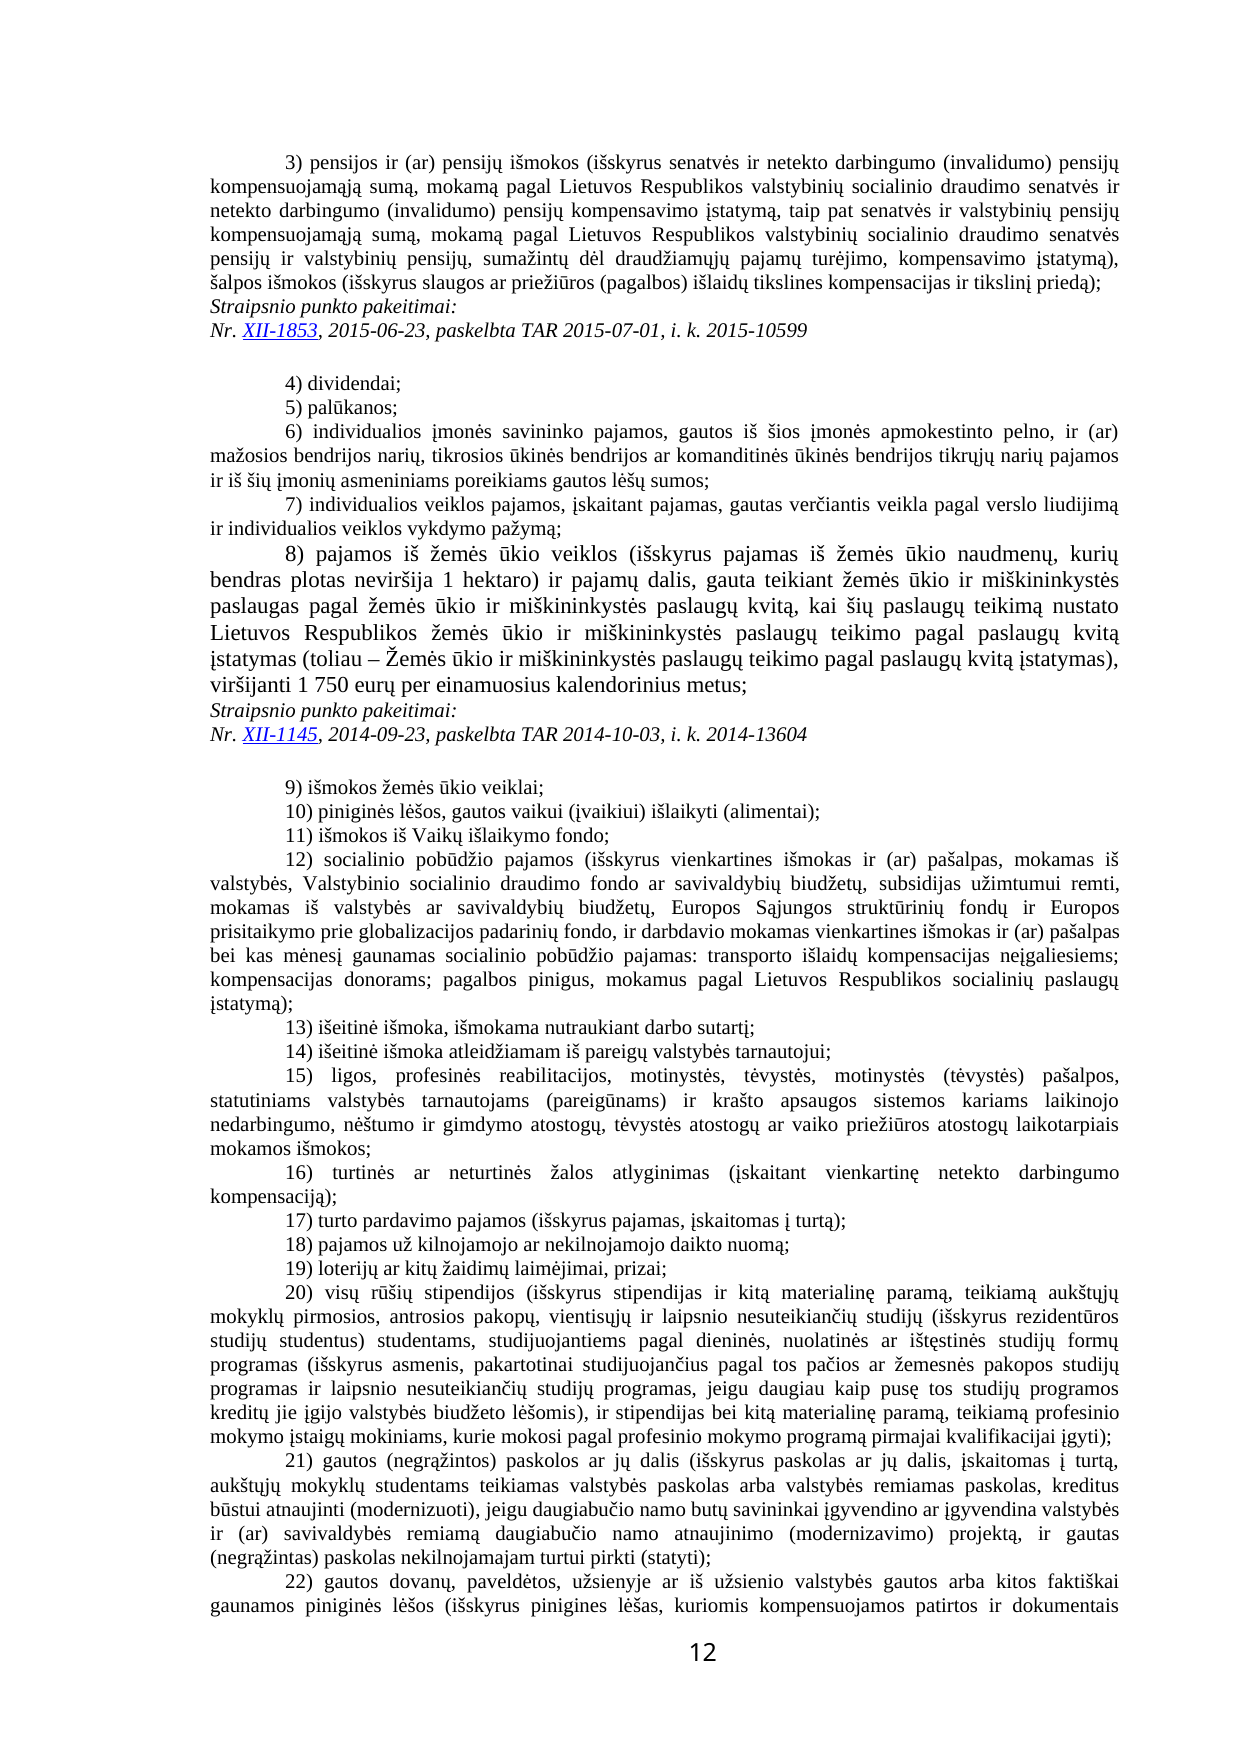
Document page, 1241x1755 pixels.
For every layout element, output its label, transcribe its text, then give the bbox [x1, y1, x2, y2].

text 6) individualios įmonės savininko pajamos, gautos iš šios įmonės apmokestinto pelno, ir (ar) mažosios bendrijos narių, tikrosios ūkinės bendrijos ar komanditinės ūkinės bendrijos tikrųjų narių pajamos ir iš šių įmonių asmeniniams poreikiams gautos lėšų sumos; [210, 419, 1120, 492]
text 16) turtinės ar neturtinės žalos atlyginimas (įskaitant vienkartinę netekto darbingumo kompensaciją); [210, 1160, 1120, 1208]
text Straipsnio punkto pakeitimai: [210, 698, 1120, 722]
text 21) gautos (negrąžintos) paskolos ar jų dalis (išskyrus paskolas ar jų dalis, įskaitomas į turtą, aukštųjų mokyklų studentams teikiamas valstybės paskolas arba valstybės remiamas paskolas, kreditus būstui atnaujinti (modernizuoti), jeigu daugiabučio namo butų savininkai įgyvendino ar įgyvendina valstybės ir (ar) savivaldybės remiamą daugiabučio namo atnaujinimo (modernizavimo) projektą, ir gautas (negrąžintas) paskolas nekilnojamajam turtui pirkti (statyti); [210, 1448, 1120, 1569]
text 15) ligos, profesinės reabilitacijos, motinystės, tėvystės, motinystės (tėvystės) pašalpos, statutiniams valstybės tarnautojams (pareigūnams) ir krašto apsaugos sistemos kariams laikinojo nedarbingumo, nėštumo ir gimdymo atostogų, tėvystės atostogų ar vaiko priežiūros atostogų laikotarpiais mokamos išmokos; [210, 1063, 1120, 1160]
text 10) piniginės lėšos, gautos vaikui (įvaikiui) išlaikyti (alimentai); [210, 799, 1120, 823]
text Nr. XII-1853, 2015-06-23, paskelbta TAR 2015-07-01, i. k. 2015-10599 [210, 318, 1120, 342]
text 14) išeitinė išmoka atleidžiamam iš pareigų valstybės tarnautojui; [210, 1039, 1120, 1063]
text 19) loterijų ar kitų žaidimų laimėjimai, prizai; [210, 1256, 1120, 1280]
text Nr. XII-1145, 2014-09-23, paskelbta TAR 2014-10-03, i. k. 2014-13604 [210, 722, 1120, 746]
text 4) dividendai; [210, 371, 1120, 395]
text 9) išmokos žemės ūkio veiklai; [210, 775, 1120, 799]
text Straipsnio punkto pakeitimai: [210, 294, 1120, 318]
text 18) pajamos už kilnojamojo ar nekilnojamojo daikto nuomą; [210, 1232, 1120, 1256]
text 17) turto pardavimo pajamos (išskyrus pajamas, įskaitomas į turtą); [210, 1208, 1120, 1232]
text 13) išeitinė išmoka, išmokama nutraukiant darbo sutartį; [210, 1015, 1120, 1039]
text 7) individualios veiklos pajamos, įskaitant pajamas, gautas verčiantis veikla pagal verslo liudijimą ir individualios veiklos vykdymo pažymą; [210, 492, 1120, 540]
text 12) socialinio pobūdžio pajamos (išskyrus vienkartines išmokas ir (ar) pašalpas, mokamas iš valstybės, Valstybinio socialinio draudimo fondo ar savivaldybių biudžetų, subsidijas užimtumui remti, mokamas iš valstybės ar savivaldybių biudžetų, Europos Sąjungos struktūrinių fondų ir Europos prisitaikymo prie globalizacijos padarinių fondo, ir darbdavio mokamas vienkartines išmokas ir (ar) pašalpas bei kas mėnesį gaunamas socialinio pobūdžio pajamas: transporto išlaidų kompensacijas neįgaliesiems; kompensacijas donorams; pagalbos pinigus, mokamus pagal Lietuvos Respublikos socialinių paslaugų įstatymą); [210, 847, 1120, 1015]
text 22) gautos dovanų, paveldėtos, užsienyje ar iš užsienio valstybės gautos arba kitos faktiškai gaunamos piniginės lėšos (išskyrus pinigines lėšas, kuriomis kompensuojamos patirtos ir dokumentais [210, 1569, 1120, 1617]
text 8) pajamos iš žemės ūkio veiklos (išskyrus pajamas iš žemės ūkio naudmenų, kurių bendras plotas neviršija 1 hektaro) ir pajamų dalis, gauta teikiant žemės ūkio ir miškininkystės paslaugas pagal žemės ūkio ir miškininkystės paslaugų kvitą, kai šių paslaugų teikimą nustato Lietuvos Respublikos žemės ūkio ir miškininkystės paslaugų teikimo pagal paslaugų kvitą įstatymas (toliau – Žemės ūkio ir miškininkystės paslaugų teikimo pagal paslaugų kvitą įstatymas), viršijanti 1 750 eurų per einamuosius kalendorinius metus; [210, 540, 1120, 698]
text 11) išmokos iš Vaikų išlaikymo fondo; [210, 823, 1120, 847]
text 3) pensijos ir (ar) pensijų išmokos (išskyrus senatvės ir netekto darbingumo (invalidumo) pensijų kompensuojamąją sumą, mokamą pagal Lietuvos Respublikos valstybinių socialinio draudimo senatvės ir netekto darbingumo (invalidumo) pensijų kompensavimo įstatymą, taip pat senatvės ir valstybinių pensijų kompensuojamąją sumą, mokamą pagal Lietuvos Respublikos valstybinių socialinio draudimo senatvės pensijų ir valstybinių pensijų, sumažintų dėl draudžiamųjų pajamų turėjimo, kompensavimo įstatymą), šalpos išmokos (išskyrus slaugos ar priežiūros (pagalbos) išlaidų tikslines kompensacijas ir tikslinį priedą); [210, 150, 1120, 294]
text 5) palūkanos; [210, 395, 1120, 419]
text 20) visų rūšių stipendijos (išskyrus stipendijas ir kitą materialinę paramą, teikiamą aukštųjų mokyklų pirmosios, antrosios pakopų, vientisųjų ir laipsnio nesuteikiančių studijų (išskyrus rezidentūros studijų studentus) studentams, studijuojantiems pagal dieninės, nuolatinės ar ištęstinės studijų formų programas (išskyrus asmenis, pakartotinai studijuojančius pagal tos pačios ar žemesnės pakopos studijų programas ir laipsnio nesuteikiančių studijų programas, jeigu daugiau kaip pusę tos studijų programos kreditų jie įgijo valstybės biudžeto lėšomis), ir stipendijas bei kitą materialinę paramą, teikiamą profesinio mokymo įstaigų mokiniams, kurie mokosi pagal profesinio mokymo programą pirmajai kvalifikacijai įgyti); [210, 1280, 1120, 1448]
